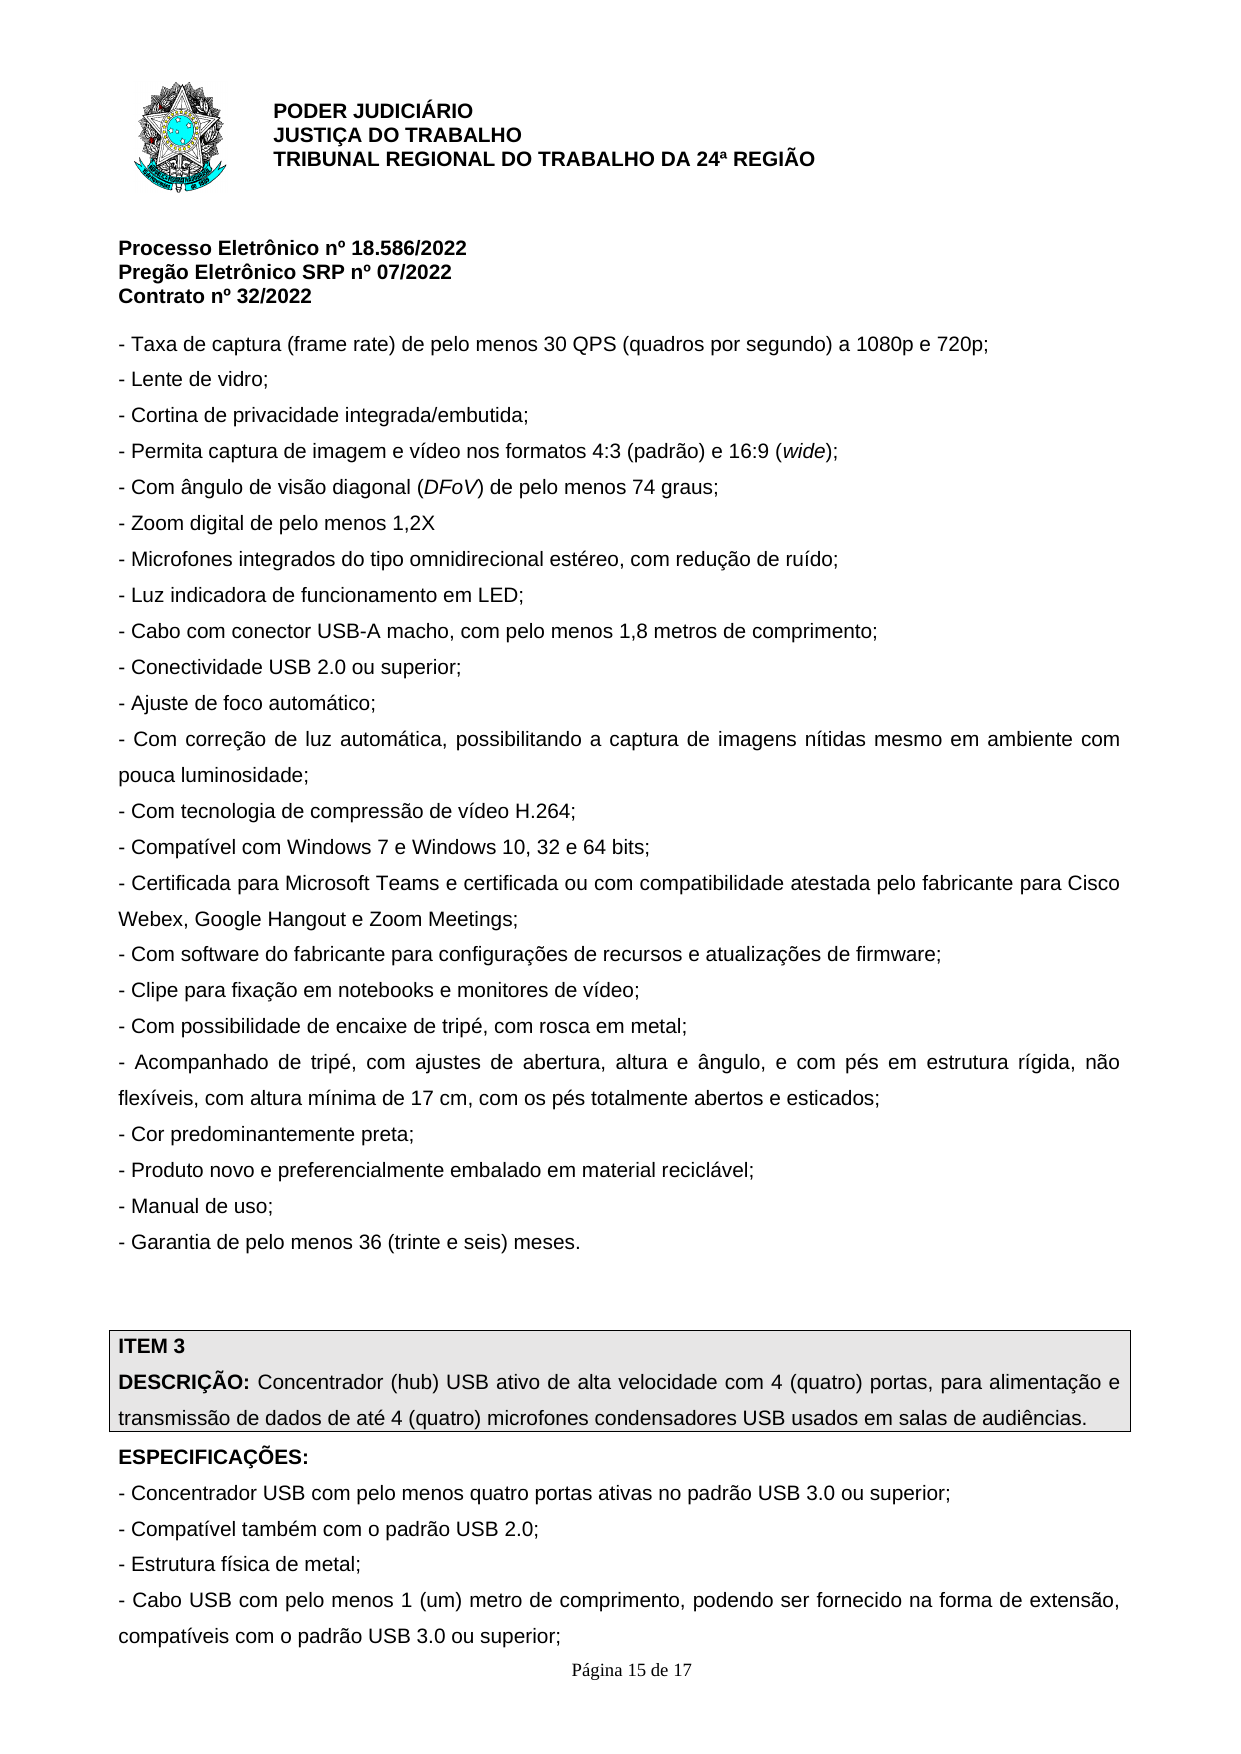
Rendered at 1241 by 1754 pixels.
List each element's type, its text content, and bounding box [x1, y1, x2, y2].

text - Clipe para fixação em notebooks e monitores de vídeo; [118, 978, 1122, 1002]
text ESPECIFICAÇÕES: [118, 1444, 1122, 1468]
text - Com software do fabricante para configurações de recursos e atualizações de firmware; [118, 942, 1122, 966]
text - Compatível com Windows 7 e Windows 10, 32 e 64 bits; [118, 834, 1122, 858]
text - Zoom digital de pelo menos 1,2X [118, 511, 1122, 535]
text - Microfones integrados do tipo omnidirecional estéreo, com redução de ruído; [118, 547, 1122, 571]
text ITEM 3 [110, 1331, 1130, 1357]
text - Manual de uso; [118, 1194, 1122, 1218]
text - Estrutura física de metal; [118, 1552, 1122, 1576]
text - Produto novo e preferencialmente embalado em material reciclável; [118, 1158, 1122, 1182]
text - Com tecnologia de compressão de vídeo H.264; [118, 798, 1122, 822]
text - Conectividade USB 2.0 ou superior; [118, 655, 1122, 679]
text - Com correção de luz automática, possibilitando a captura de imagens nítidas mesmo em ambiente com pouca luminosidade; [118, 727, 1122, 787]
text - Certificada para Microsoft Teams e certificada ou com compatibilidade atestada pelo fabricante para Cisco Webex, Google Hangout e Zoom Meetings; [118, 870, 1122, 930]
text - Cabo com conector USB-A macho, com pelo menos 1,8 metros de comprimento; [118, 619, 1122, 643]
text - Cabo USB com pelo menos 1 (um) metro de comprimento, podendo ser fornecido na forma de extensão, compatíveis com o padrão USB 3.0 ou superior; [118, 1588, 1122, 1648]
text - Ajuste de foco automático; [118, 691, 1122, 715]
text - Concentrador USB com pelo menos quatro portas ativas no padrão USB 3.0 ou superior; [118, 1480, 1122, 1504]
text - Luz indicadora de funcionamento em LED; [118, 583, 1122, 607]
text - Garantia de pelo menos 36 (trinte e seis) meses. [118, 1230, 1122, 1254]
text - Com possibilidade de encaixe de tripé, com rosca em metal; [118, 1014, 1122, 1038]
text - Permita captura de imagem e vídeo nos formatos 4:3 (padrão) e 16:9 (wide); [118, 439, 1122, 463]
picture [133, 81, 228, 193]
text - Cortina de privacidade integrada/embutida; [118, 403, 1122, 427]
text - Cor predominantemente preta; [118, 1122, 1122, 1146]
text - Lente de vidro; [118, 367, 1122, 391]
text - Compatível também com o padrão USB 2.0; [118, 1516, 1122, 1540]
text DESCRIÇÃO: Concentrador (hub) USB ativo de alta velocidade com 4 (quatro) portas, para alimentação e transmissão de dados de até 4 (quatro) microfones condensadores USB usados em salas de audiências. [110, 1366, 1130, 1431]
text - Com ângulo de visão diagonal (DFoV) de pelo menos 74 graus; [118, 475, 1122, 499]
text - Acompanhado de tripé, com ajustes de abertura, altura e ângulo, e com pés em estrutura rígida, não flexíveis, com altura mínima de 17 cm, com os pés totalmente abertos e esticados; [118, 1050, 1122, 1110]
text - Taxa de captura (frame rate) de pelo menos 30 QPS (quadros por segundo) a 1080p e 720p; [118, 331, 1122, 355]
